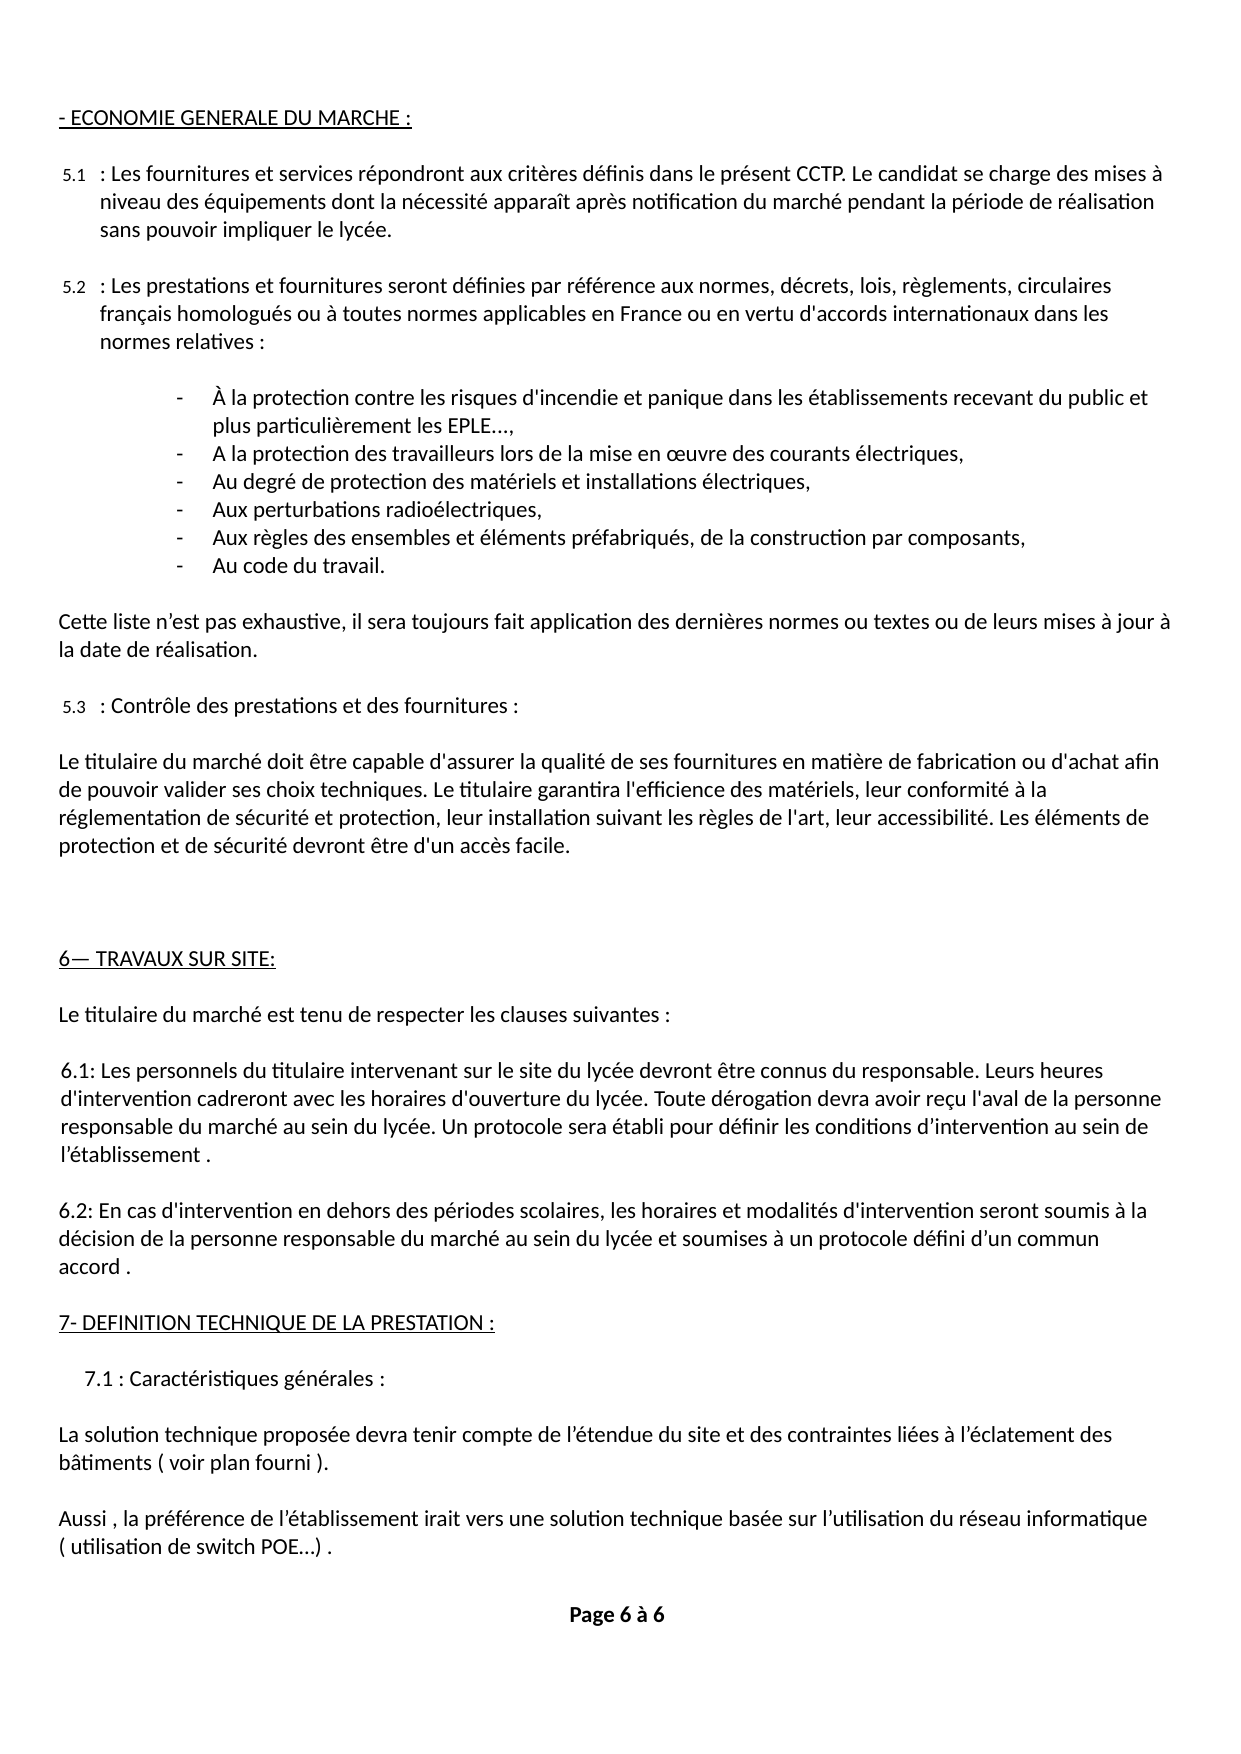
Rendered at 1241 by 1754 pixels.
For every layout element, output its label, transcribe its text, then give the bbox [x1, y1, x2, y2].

text - ECONOMIE GENERALE DU MARCHE : [58, 103, 1176, 131]
text 7.1 : Caractéristiques générales : [58, 1364, 1176, 1392]
text Le titulaire du marché doit être capable d'assurer la qualité de ses fournitures en matière de fabrication ou d'achat afin de pouvoir valider ses choix techniques. Le titulaire garantira l'efficience des matériels, leur conformité à la [58, 747, 1176, 803]
text 6— TRAVAUX SUR SITE: [58, 944, 1176, 972]
text Cette liste n’est pas exhaustive, il sera toujours fait application des dernières normes ou textes ou de leurs mises à jour à la date de réalisation. [58, 607, 1176, 663]
text 6.2: En cas d'intervention en dehors des périodes scolaires, les horaires et modalités d'intervention seront soumis à la décision de la personne responsable du marché au sein du lycée et soumises à un protocole défini d’un commun accord . [58, 1196, 1176, 1280]
text La solution technique proposée devra tenir compte de l’étendue du site et des contraintes liées à l’éclatement des bâtiments ( voir plan fourni ). [58, 1420, 1176, 1476]
list Aux règles des ensembles et éléments préfabriqués, de la construction par composants, [176, 523, 1176, 551]
list Au code du travail. [176, 551, 1176, 579]
list : Les fournitures et services répondront aux critères définis dans le présent CCTP. Le candidat se charge des mises à niveau des équipements dont la nécessité apparaît après notification du marché pendant la période de réalisation sans pouvoir impliquer le lycée. [62, 159, 1176, 243]
text 7- DEFINITION TECHNIQUE DE LA PRESTATION : [58, 1308, 1176, 1336]
list A la protection des travailleurs lors de la mise en œuvre des courants électriques, [176, 439, 1176, 467]
list À la protection contre les risques d'incendie et panique dans les établissements recevant du public et plus particulièrement les EPLE..., [176, 383, 1176, 439]
list : Les prestations et fournitures seront définies par référence aux normes, décrets, lois, règlements, circulaires français homologués ou à toutes normes applicables en France ou en vertu d'accords internationaux dans les normes relatives : [62, 271, 1176, 355]
list Au degré de protection des matériels et installations électriques, [176, 467, 1176, 495]
text Le titulaire du marché est tenu de respecter les clauses suivantes : [58, 1000, 1176, 1028]
list : Contrôle des prestations et des fournitures : [62, 691, 1176, 719]
text Aussi , la préférence de l’établissement irait vers une solution technique basée sur l’utilisation du réseau informatique ( utilisation de switch POE…) . [58, 1504, 1176, 1560]
list Aux perturbations radioélectriques, [176, 495, 1176, 523]
text réglementation de sécurité et protection, leur installation suivant les règles de l'art, leur accessibilité. Les éléments de protection et de sécurité devront être d'un accès facile. [58, 803, 1176, 859]
text 6.1: Les personnels du titulaire intervenant sur le site du lycée devront être connus du responsable. Leurs heures d'intervention cadreront avec les horaires d'ouverture du lycée. Toute dérogation devra avoir reçu l'aval de la personne responsable du marché au sein du lycée. Un protocole sera établi pour définir les conditions d’intervention au sein de l’établissement . [60, 1056, 1176, 1168]
